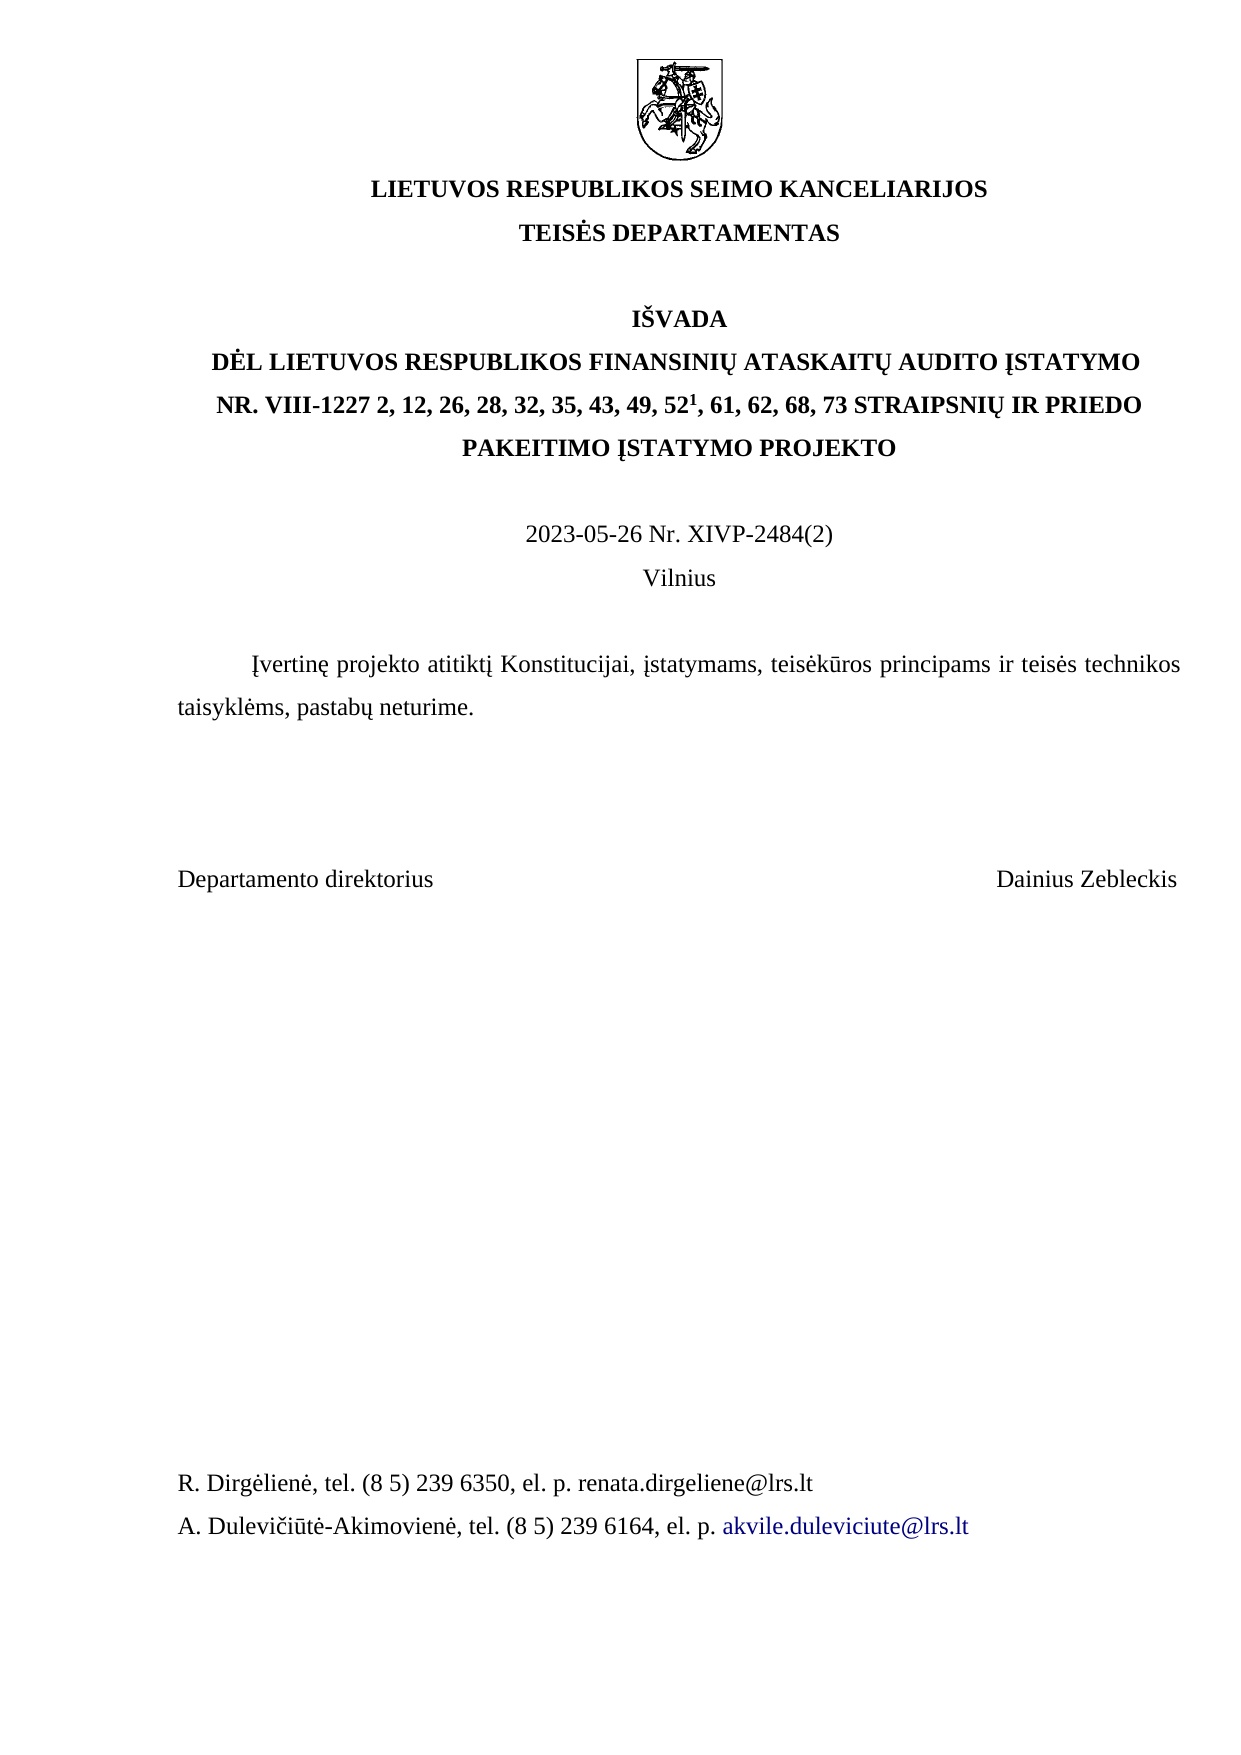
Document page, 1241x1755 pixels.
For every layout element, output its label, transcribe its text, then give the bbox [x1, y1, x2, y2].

text Įvertinę projekto atitiktį Konstitucijai, įstatymams, teisėkūros principams ir teisės technikos taisyklėms, pastabų neturime. [177, 649, 1181, 721]
text R. Dirgėlienė, tel. (8 5) 239 6350, el. p. renata.dirgeliene@lrs.lt [177, 1468, 1181, 1497]
text IŠVADA [177, 304, 1181, 333]
text NR. VIII-1227 2, 12, 26, 28, 32, 35, 43, 49, 521, 61, 62, 68, 73 STRAIPSNIŲ IR PRIEDO PAKEITIMO ĮSTATYMO PROJEKTO [177, 390, 1181, 462]
text Departamento direktorius Dainius Zebleckis [177, 864, 1181, 893]
subtitle TEISĖS DEPARTAMENTAS [177, 218, 1181, 246]
text LIETUVOS RESPUBLIKOS SEIMO KANCELIARIJOS [177, 174, 1181, 203]
text A. Dulevičiūtė-Akimovienė, tel. (8 5) 239 6164, el. p. akvile.duleviciute@lrs.lt [177, 1511, 1181, 1540]
text DĖL LIETUVOS RESPUBLIKOS FINANSINIŲ ATASKAITŲ AUDITO ĮSTATYMO [177, 347, 1181, 376]
text 2023-05-26 Nr. XIVP-2484(2) [177, 519, 1181, 548]
text Vilnius [177, 563, 1181, 591]
